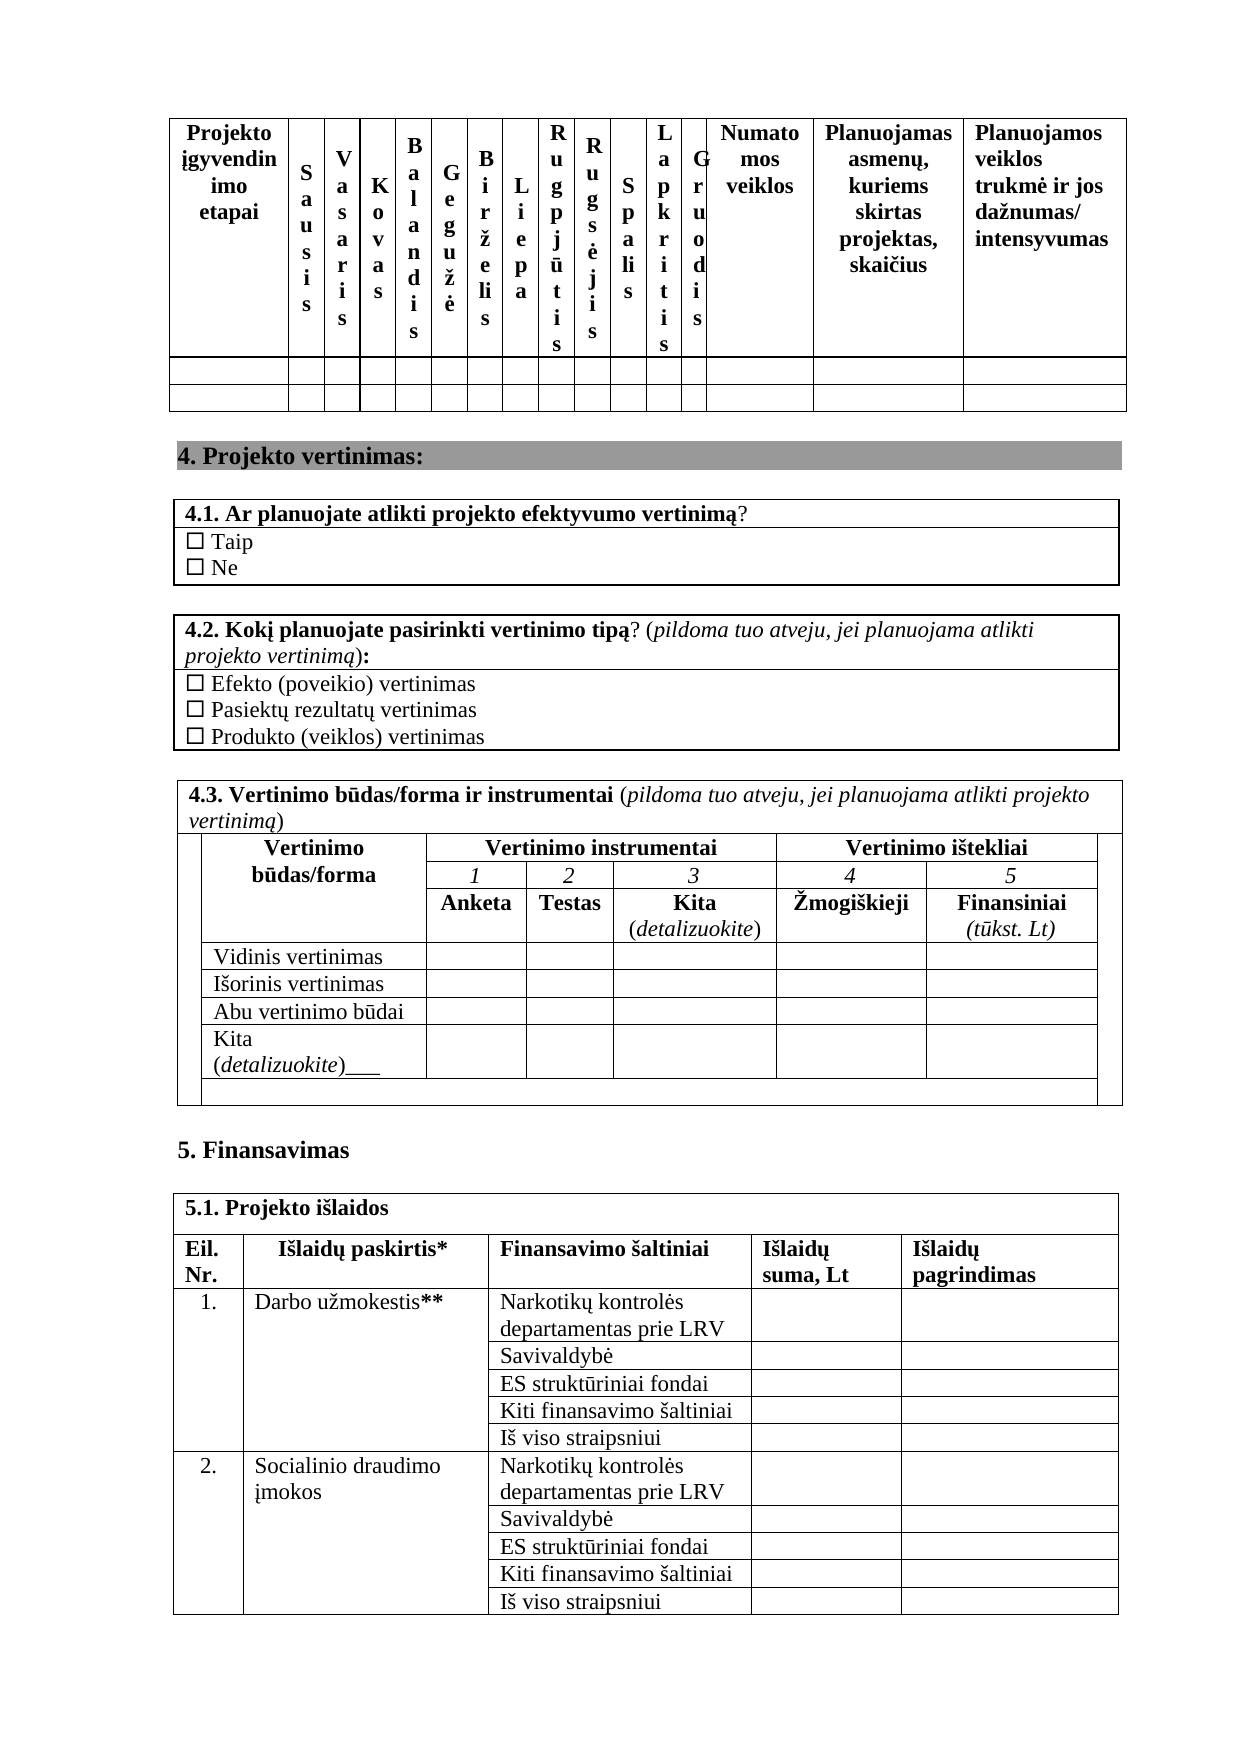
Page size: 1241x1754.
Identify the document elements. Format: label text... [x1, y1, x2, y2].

table_cell [396, 385, 431, 411]
table_cell [527, 943, 613, 969]
table_cell [902, 1588, 1118, 1614]
table_cell [902, 1560, 1118, 1587]
table_cell Testas [527, 889, 613, 942]
table_cell [814, 385, 963, 411]
table_cell [902, 1452, 1118, 1504]
table_cell [814, 358, 963, 384]
table_header 4.1. Ar planuojate atlikti projekto efektyvumo vertinimą? [175, 500, 1118, 526]
table_cell [707, 385, 813, 411]
table_cell [468, 358, 502, 384]
table_header 5.1. Projekto išlaidos [174, 1194, 1118, 1234]
table_cell Liepa [503, 119, 538, 356]
table_cell [] Efekto (poveikio) vertinimas [] Pasiektų rezultatų vertinimas [] Produkto (veiklos) vertinimas [175, 670, 1118, 749]
table_cell Iš viso straipsniui [489, 1424, 751, 1451]
table_cell Balandis [396, 119, 431, 356]
table_cell [752, 1506, 901, 1532]
table_cell [361, 385, 395, 411]
table_cell [503, 385, 538, 411]
table_cell [964, 358, 1126, 384]
table_cell [927, 998, 1097, 1024]
table_cell Gegužė [432, 119, 467, 356]
table_cell [752, 1424, 901, 1451]
table_cell [539, 385, 574, 411]
table_cell Sausis [289, 119, 324, 356]
table_cell Vidinis vertinimas [202, 943, 426, 969]
table_cell Išorinis vertinimas [202, 970, 426, 997]
table_cell [325, 358, 359, 384]
table_cell Vertinimo būdas/forma [202, 834, 426, 942]
table_cell [468, 385, 502, 411]
table_header 4.3. Vertinimo būdas/forma ir instrumentai (pildoma tuo atveju, jei planuojama atlikti projekto vertinimą) [178, 781, 1122, 833]
table_cell [575, 385, 610, 411]
table_cell 5 [927, 862, 1097, 888]
table_cell [427, 943, 526, 969]
table_cell [178, 834, 201, 1105]
table_cell [527, 998, 613, 1024]
table_cell [902, 1533, 1118, 1559]
table_cell [202, 1079, 1097, 1105]
table_cell Rugpjūtis [539, 119, 574, 356]
table_cell [682, 385, 706, 411]
table_cell Kita (detalizuokite)___ [202, 1025, 426, 1078]
table_cell Finansiniai (tūkst. Lt) [927, 889, 1097, 942]
table_cell Išlaidų pagrindimas [902, 1235, 1118, 1287]
table_cell [527, 970, 613, 997]
table_cell Iš viso straipsniui [489, 1588, 751, 1614]
table_cell [611, 385, 646, 411]
table_cell [614, 943, 776, 969]
table_cell [539, 358, 574, 384]
table_cell Vasaris [325, 119, 359, 356]
table_cell Narkotikų kontrolės departamentas prie LRV [489, 1289, 751, 1341]
table_cell [927, 943, 1097, 969]
table_cell Spalis [611, 119, 646, 356]
table_cell [902, 1370, 1118, 1396]
table_cell Planuojamas asmenų, kuriems skirtas projektas, skaičius [814, 119, 963, 356]
table_cell Numatomos veiklos [707, 119, 813, 356]
table_cell [927, 970, 1097, 997]
table_cell [503, 358, 538, 384]
table_cell Kiti finansavimo šaltiniai [489, 1397, 751, 1423]
table_cell [432, 385, 467, 411]
table_cell Finansavimo šaltiniai [489, 1235, 751, 1287]
table_cell [752, 1560, 901, 1587]
table_cell [361, 358, 395, 384]
table_cell [752, 1452, 901, 1504]
table_cell [902, 1289, 1118, 1341]
table_cell Vertinimo instrumentai [427, 834, 776, 861]
table_cell Narkotikų kontrolės departamentas prie LRV [489, 1452, 751, 1504]
table_cell Kita (detalizuokite) [614, 889, 776, 942]
table_cell [575, 358, 610, 384]
table_cell Planuojamos veiklos trukmė ir jos dažnumas/ intensyvumas [964, 119, 1126, 356]
table_cell [964, 385, 1126, 411]
table_cell [752, 1588, 901, 1614]
table_cell Kiti finansavimo šaltiniai [489, 1560, 751, 1587]
table_cell [902, 1397, 1118, 1423]
table_cell [777, 998, 926, 1024]
table_cell [927, 1025, 1097, 1078]
table_cell [752, 1370, 901, 1396]
table_cell [] Taip [] Ne [175, 528, 1118, 584]
table_cell [325, 385, 359, 411]
table_cell Išlaidų paskirtis* [244, 1235, 488, 1287]
table_cell 4 [777, 862, 926, 888]
table_cell [527, 1025, 613, 1078]
table_cell [1098, 834, 1122, 1105]
text 5. Finansavimas [177, 1135, 1122, 1164]
table_cell [170, 358, 288, 384]
text 4. Projekto vertinimas: [177, 441, 1122, 470]
table_cell [777, 1025, 926, 1078]
table_cell [752, 1342, 901, 1368]
table_cell 2 [527, 862, 613, 888]
table_cell Anketa [427, 889, 526, 942]
table_cell [777, 970, 926, 997]
table_cell [647, 358, 681, 384]
table_cell Rugsėjis [575, 119, 610, 356]
table_cell Projekto įgyvendinimo etapai [170, 119, 288, 356]
table_cell Gruodis [682, 119, 706, 356]
table_cell [611, 358, 646, 384]
table_cell [427, 1025, 526, 1078]
table_cell Darbo užmokestis** [244, 1289, 488, 1451]
table_header 4.2. Kokį planuojate pasirinkti vertinimo tipą? (pildoma tuo atveju, jei planuojama atlikti projekto vertinimą): [175, 616, 1118, 669]
table_cell Socialinio draudimo įmokos [244, 1452, 488, 1614]
table_cell [614, 1025, 776, 1078]
table_cell Abu vertinimo būdai [202, 998, 426, 1024]
table_cell Žmogiškieji [777, 889, 926, 942]
table_cell 3 [614, 862, 776, 888]
table_cell [707, 358, 813, 384]
table_cell Birželis [468, 119, 502, 356]
table_cell 1. [174, 1289, 243, 1451]
table_cell 1 [427, 862, 526, 888]
table_cell [752, 1533, 901, 1559]
table_cell [902, 1424, 1118, 1451]
table_cell Lapkritis [647, 119, 681, 356]
table_cell [170, 385, 288, 411]
table_cell ES struktūriniai fondai [489, 1370, 751, 1396]
table_cell [614, 970, 776, 997]
table_cell Išlaidų suma, Lt [752, 1235, 901, 1287]
table_cell 2. [174, 1452, 243, 1614]
table_cell [752, 1397, 901, 1423]
table_cell [289, 385, 324, 411]
table_cell Savivaldybė [489, 1342, 751, 1368]
table_cell Kovas [361, 119, 395, 356]
table_cell [682, 358, 706, 384]
table_cell ES struktūriniai fondai [489, 1533, 751, 1559]
table_cell [427, 998, 526, 1024]
table_cell [396, 358, 431, 384]
table_cell Vertinimo ištekliai [777, 834, 1097, 861]
table_cell [289, 358, 324, 384]
table_cell [647, 385, 681, 411]
table_cell [902, 1506, 1118, 1532]
table_cell [752, 1289, 901, 1341]
table_cell [902, 1342, 1118, 1368]
table_cell [614, 998, 776, 1024]
table_cell [427, 970, 526, 997]
table_cell Savivaldybė [489, 1506, 751, 1532]
table_cell Eil. Nr. [174, 1235, 243, 1287]
table_cell [432, 358, 467, 384]
table_cell [777, 943, 926, 969]
